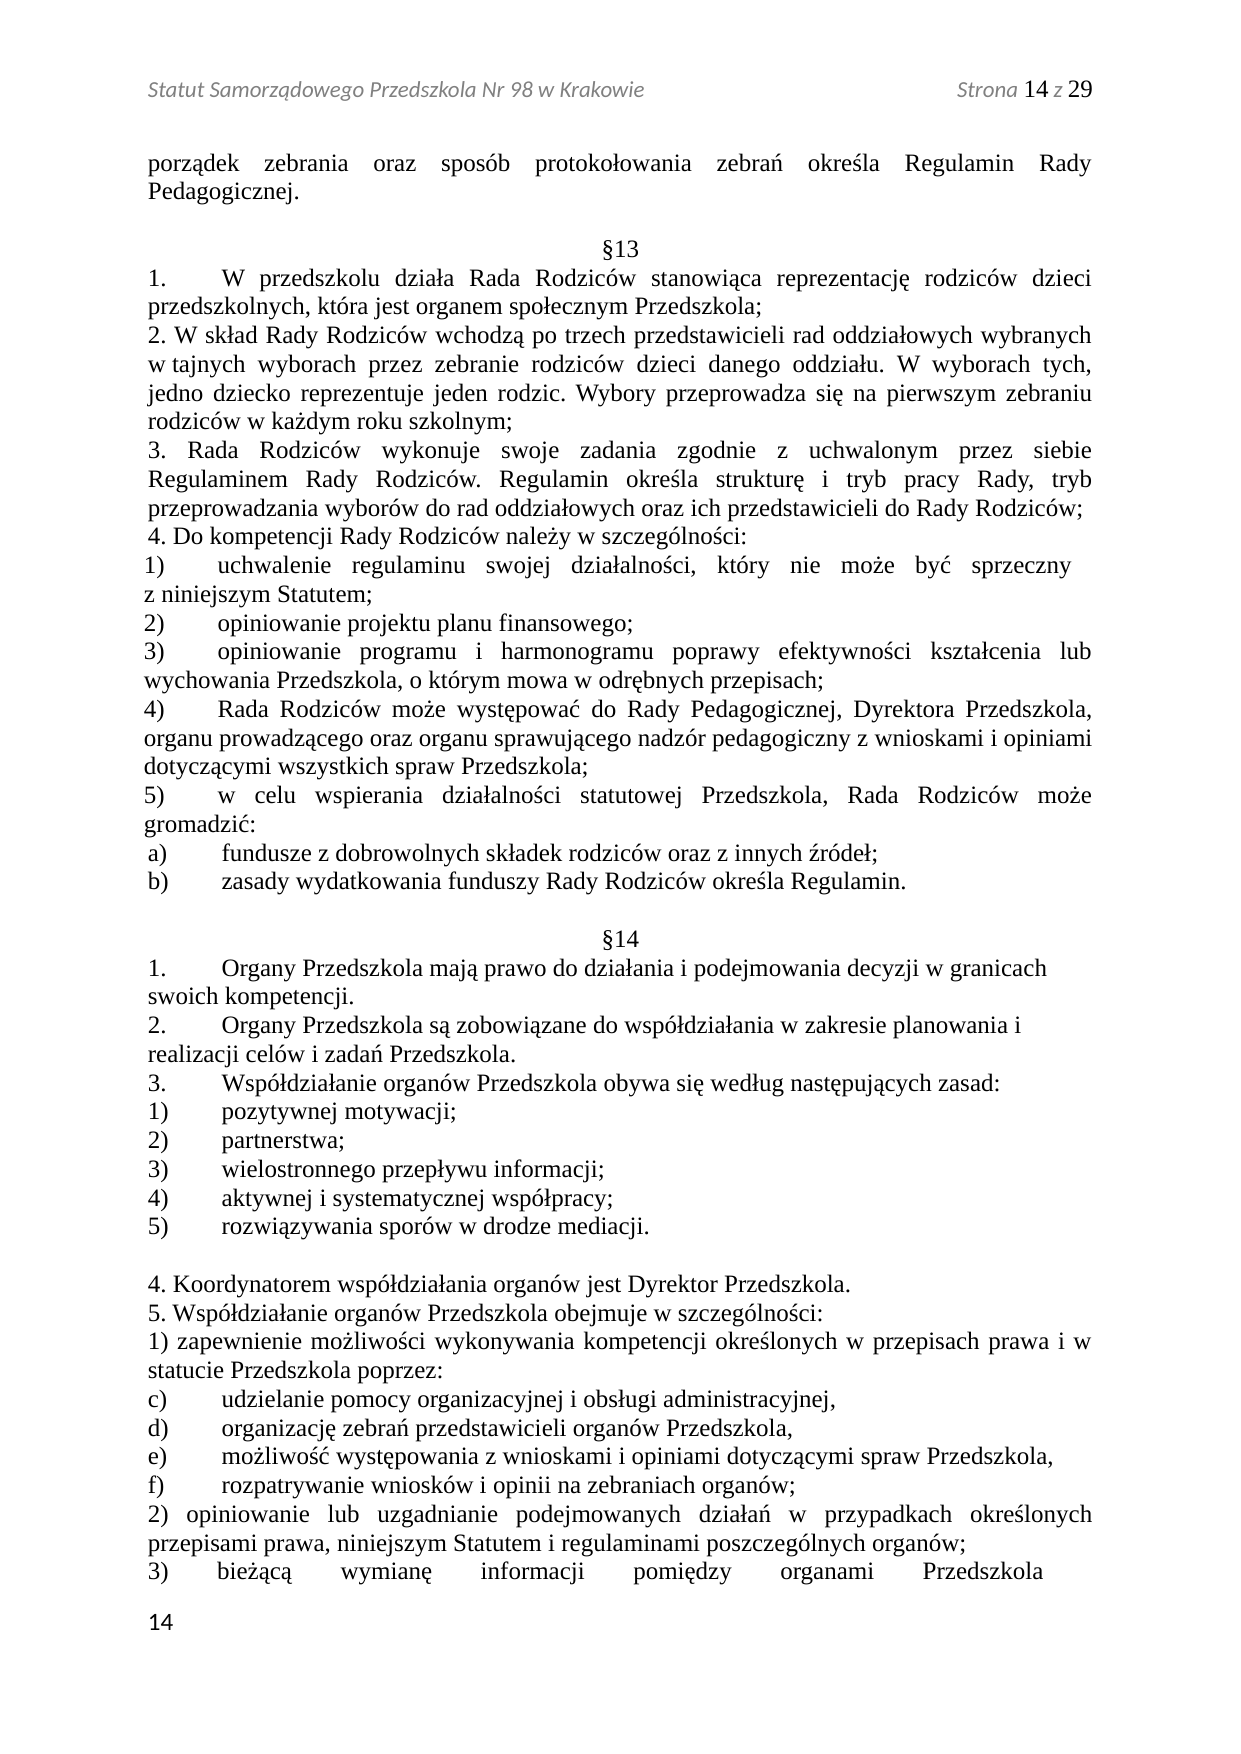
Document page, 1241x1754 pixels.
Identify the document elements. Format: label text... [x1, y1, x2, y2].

list Rada Rodziców może występować do Rady Pedagogicznej, Dyrektora Przedszkola, organu prowadzącego oraz organu sprawującego nadzór pedagogiczny z wnioskami i opiniami dotyczącymi wszystkich spraw Przedszkola; [144, 694, 1093, 780]
text 4. Koordynatorem współdziałania organów jest Dyrektor Przedszkola. [148, 1269, 1093, 1298]
text 2) opiniowanie lub uzgadnianie podejmowanych działań w przypadkach określonych przepisami prawa, niniejszym Statutem i regulaminami poszczególnych organów; [148, 1499, 1093, 1556]
list uchwalenie regulaminu swojej działalności, który nie może być sprzeczny z niniejszym Statutem; [144, 550, 1093, 608]
text porządek zebrania oraz sposób protokołowania zebrań określa Regulamin Rady Pedagogicznej. [148, 148, 1093, 205]
list opiniowanie programu i harmonogramu poprawy efektywności kształcenia lub wychowania Przedszkola, o którym mowa w odrębnych przepisach; [144, 636, 1093, 694]
list w celu wspierania działalności statutowej Przedszkola, Rada Rodziców może gromadzić: [144, 780, 1093, 838]
text 1) zapewnienie możliwości wykonywania kompetencji określonych w przepisach prawa i w statucie Przedszkola poprzez: [148, 1326, 1093, 1384]
list opiniowanie projektu planu finansowego; [144, 608, 1093, 636]
list rozwiązywania sporów w drodze mediacji. [148, 1211, 1093, 1240]
list możliwość występowania z wnioskami i opiniami dotyczącymi spraw Przedszkola, [148, 1441, 1093, 1470]
list Organy Przedszkola są zobowiązane do współdziałania w zakresie planowania i realizacji celów i zadań Przedszkola. [148, 1010, 1093, 1068]
text 5. Współdziałanie organów Przedszkola obejmuje w szczególności: [148, 1298, 1093, 1326]
list pozytywnej motywacji; [148, 1096, 1093, 1125]
list fundusze z dobrowolnych składek rodziców oraz z innych źródeł; [148, 838, 1093, 866]
list wielostronnego przepływu informacji; [148, 1154, 1093, 1183]
text 3) bieżącą wymianę informacji pomiędzy organami Przedszkola [148, 1556, 1093, 1585]
list udzielanie pomocy organizacyjnej i obsługi administracyjnej, [148, 1384, 1093, 1413]
list partnerstwa; [148, 1125, 1093, 1154]
text 3. Rada Rodziców wykonuje swoje zadania zgodnie z uchwalonym przez siebie Regulaminem Rady Rodziców. Regulamin określa strukturę i tryb pracy Rady, tryb przeprowadzania wyborów do rad oddziałowych oraz ich przedstawicieli do Rady Rodziców; [148, 435, 1093, 521]
text §13 [148, 234, 1093, 263]
list Współdziałanie organów Przedszkola obywa się według następujących zasad: [148, 1068, 1093, 1096]
list aktywnej i systematycznej współpracy; [148, 1183, 1093, 1211]
text 4. Do kompetencji Rady Rodziców należy w szczególności: [148, 521, 1093, 550]
list W przedszkolu działa Rada Rodziców stanowiąca reprezentację rodziców dzieci przedszkolnych, która jest organem społecznym Przedszkola; [148, 263, 1093, 320]
text 2. W skład Rady Rodziców wchodzą po trzech przedstawicieli rad oddziałowych wybranych w tajnych wyborach przez zebranie rodziców dzieci danego oddziału. W wyborach tych, jedno dziecko reprezentuje jeden rodzic. Wybory przeprowadza się na pierwszym zebraniu rodziców w każdym roku szkolnym; [148, 320, 1093, 435]
list organizację zebrań przedstawicieli organów Przedszkola, [148, 1413, 1093, 1441]
list zasady wydatkowania funduszy Rady Rodziców określa Regulamin. [148, 866, 1093, 895]
list rozpatrywanie wniosków i opinii na zebraniach organów; [148, 1470, 1093, 1499]
list Organy Przedszkola mają prawo do działania i podejmowania decyzji w granicach swoich kompetencji. [148, 953, 1093, 1010]
text §14 [148, 924, 1093, 953]
